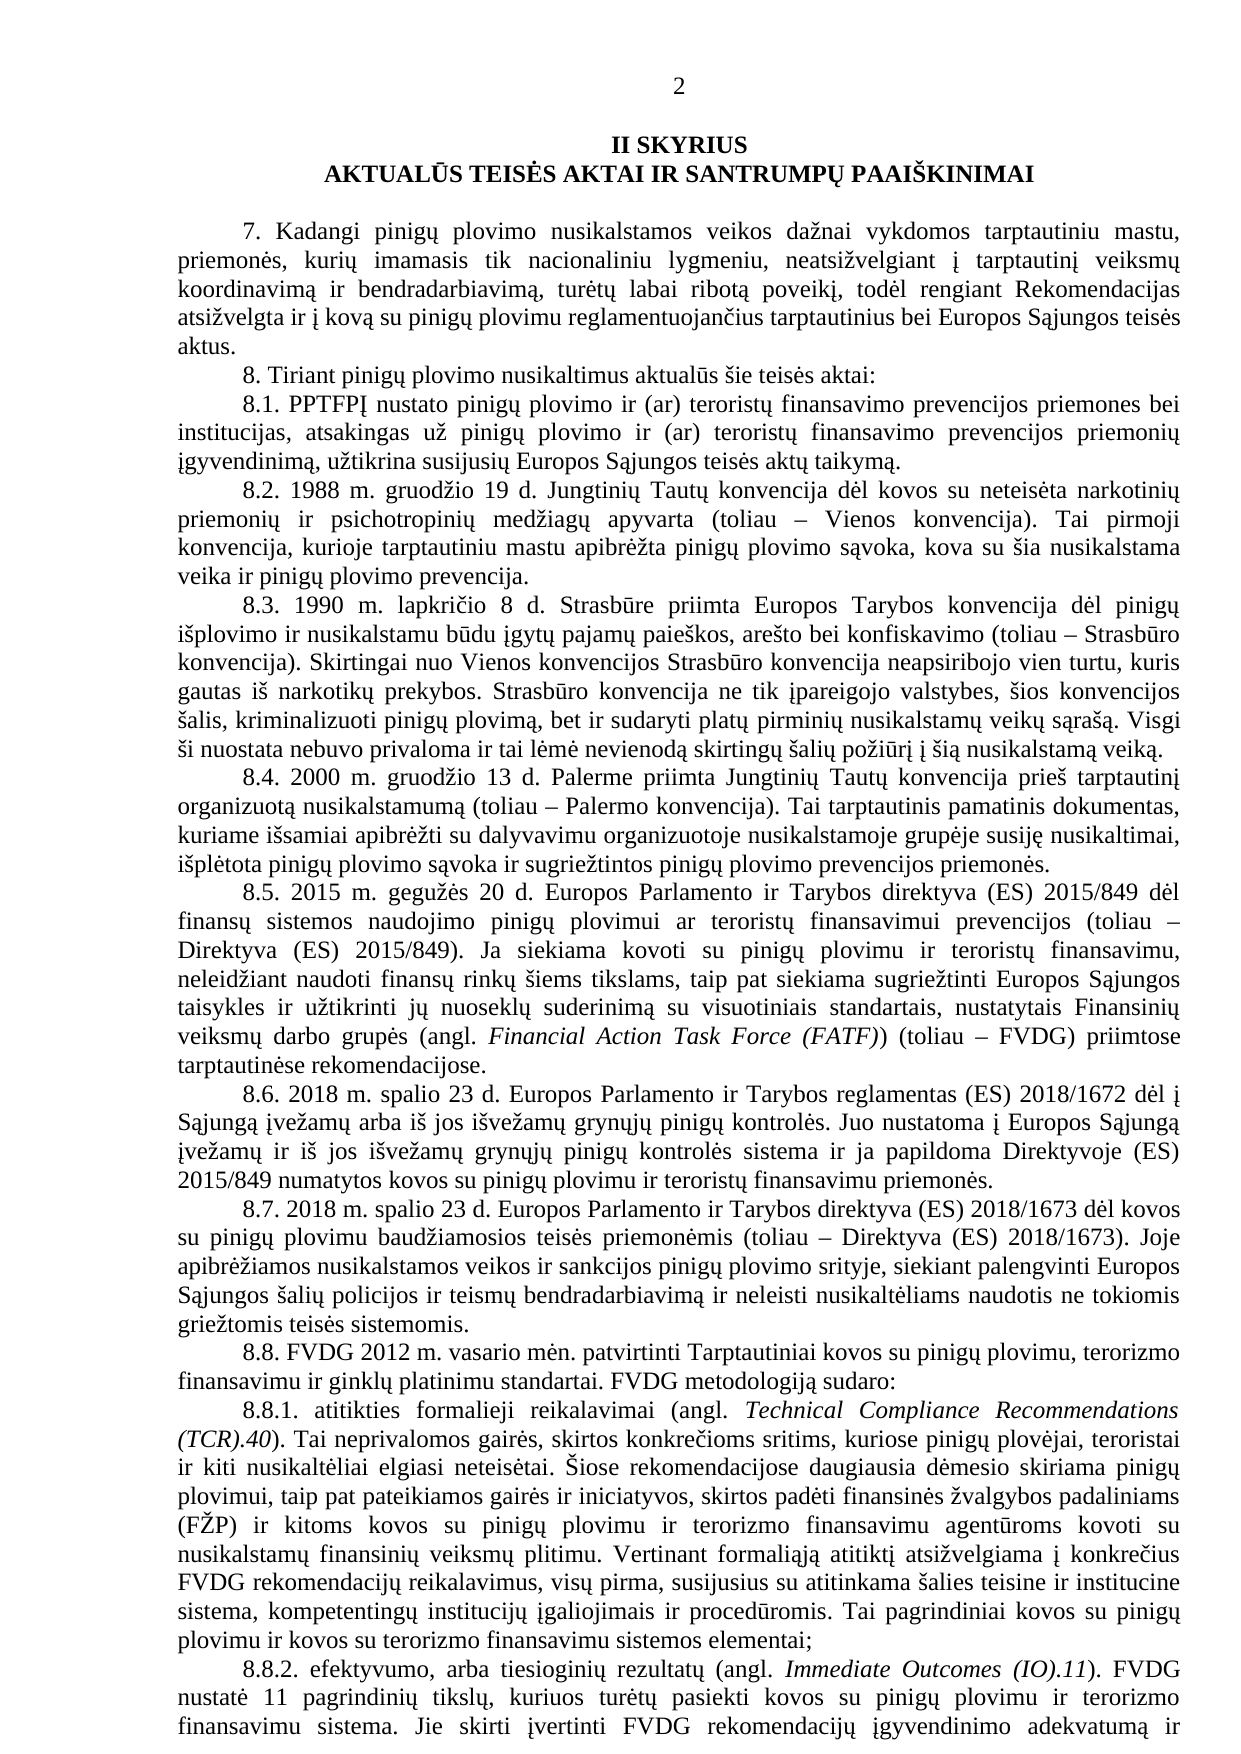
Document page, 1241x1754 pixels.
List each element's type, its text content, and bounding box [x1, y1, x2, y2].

text 8.3. 1990 m. lapkričio 8 d. Strasbūre priimta Europos Tarybos konvencija dėl pinigų išplovimo ir nusikalstamu būdu įgytų pajamų paieškos, arešto bei konfiskavimo (toliau – Strasbūro konvencija). Skirtingai nuo Vienos konvencijos Strasbūro konvencija neapsiribojo vien turtu, kuris gautas iš narkotikų prekybos. Strasbūro konvencija ne tik įpareigojo valstybes, šios konvencijos šalis, kriminalizuoti pinigų plovimą, bet ir sudaryti platų pirminių nusikalstamų veikų sąrašą. Visgi ši nuostata nebuvo privaloma ir tai lėmė nevienodą skirtingų šalių požiūrį į šią nusikalstamą veiką. [177, 590, 1181, 762]
text 8.2. 1988 m. gruodžio 19 d. Jungtinių Tautų konvencija dėl kovos su neteisėta narkotinių priemonių ir psichotropinių medžiagų apyvarta (toliau – Vienos konvencija). Tai pirmoji konvencija, kurioje tarptautiniu mastu apibrėžta pinigų plovimo sąvoka, kova su šia nusikalstama veika ir pinigų plovimo prevencija. [177, 475, 1181, 590]
text AKTUALŪS TEISĖS AKTAI IR SANTRUMPŲ PAAIŠKINIMAI [177, 159, 1181, 187]
text 8.5. 2015 m. gegužės 20 d. Europos Parlamento ir Tarybos direktyva (ES) 2015/849 dėl finansų sistemos naudojimo pinigų plovimui ar teroristų finansavimui prevencijos (toliau – Direktyva (ES) 2015/849). Ja siekiama kovoti su pinigų plovimu ir teroristų finansavimu, neleidžiant naudoti finansų rinkų šiems tikslams, taip pat siekiama sugriežtinti Europos Sąjungos taisykles ir užtikrinti jų nuoseklų suderinimą su visuotiniais standartais, nustatytais Finansinių veiksmų darbo grupės (angl. Financial Action Task Force (FATF)) (toliau – FVDG) priimtose tarptautinėse rekomendacijose. [177, 877, 1181, 1079]
text 8.8. FVDG 2012 m. vasario mėn. patvirtinti Tarptautiniai kovos su pinigų plovimu, terorizmo finansavimu ir ginklų platinimu standartai. FVDG metodologiją sudaro: [177, 1337, 1181, 1395]
text 7. Kadangi pinigų plovimo nusikalstamos veikos dažnai vykdomos tarptautiniu mastu, priemonės, kurių imamasis tik nacionaliniu lygmeniu, neatsižvelgiant į tarptautinį veiksmų koordinavimą ir bendradarbiavimą, turėtų labai ribotą poveikį, todėl rengiant Rekomendacijas atsižvelgta ir į kovą su pinigų plovimu reglamentuojančius tarptautinius bei Europos Sąjungos teisės aktus. [177, 216, 1181, 360]
text 8.4. 2000 m. gruodžio 13 d. Palerme priimta Jungtinių Tautų konvencija prieš tarptautinį organizuotą nusikalstamumą (toliau – Palermo konvencija). Tai tarptautinis pamatinis dokumentas, kuriame išsamiai apibrėžti su dalyvavimu organizuotoje nusikalstamoje grupėje susiję nusikaltimai, išplėtota pinigų plovimo sąvoka ir sugriežtintos pinigų plovimo prevencijos priemonės. [177, 762, 1181, 877]
text 8.1. PPTFPĮ nustato pinigų plovimo ir (ar) teroristų finansavimo prevencijos priemones bei institucijas, atsakingas už pinigų plovimo ir (ar) teroristų finansavimo prevencijos priemonių įgyvendinimą, užtikrina susijusių Europos Sąjungos teisės aktų taikymą. [177, 389, 1181, 475]
text 8.8.2. efektyvumo, arba tiesioginių rezultatų (angl. Immediate Outcomes (IO).11). FVDG nustatė 11 pagrindinių tikslų, kuriuos turėtų pasiekti kovos su pinigų plovimu ir terorizmo finansavimu sistema. Jie skirti įvertinti FVDG rekomendacijų įgyvendinimo adekvatumą ir [177, 1654, 1181, 1740]
text 8.8.1. atitikties formalieji reikalavimai (angl. Technical Compliance Recommendations (TCR).40). Tai neprivalomos gairės, skirtos konkrečioms sritims, kuriose pinigų plovėjai, teroristai ir kiti nusikaltėliai elgiasi neteisėtai. Šiose rekomendacijose daugiausia dėmesio skiriama pinigų plovimui, taip pat pateikiamos gairės ir iniciatyvos, skirtos padėti finansinės žvalgybos padaliniams (FŽP) ir kitoms kovos su pinigų plovimu ir terorizmo finansavimu agentūroms kovoti su nusikalstamų finansinių veiksmų plitimu. Vertinant formaliąją atitiktį atsižvelgiama į konkrečius FVDG rekomendacijų reikalavimus, visų pirma, susijusius su atitinkama šalies teisine ir institucine sistema, kompetentingų institucijų įgaliojimais ir procedūromis. Tai pagrindiniai kovos su pinigų plovimu ir kovos su terorizmo finansavimu sistemos elementai; [177, 1395, 1181, 1654]
text 8. Tiriant pinigų plovimo nusikaltimus aktualūs šie teisės aktai: [177, 360, 1181, 389]
text 8.6. 2018 m. spalio 23 d. Europos Parlamento ir Tarybos reglamentas (ES) 2018/1672 dėl į Sąjungą įvežamų arba iš jos išvežamų grynųjų pinigų kontrolės. Juo nustatoma į Europos Sąjungą įvežamų ir iš jos išvežamų grynųjų pinigų kontrolės sistema ir ja papildoma Direktyvoje (ES) 2015/849 numatytos kovos su pinigų plovimu ir teroristų finansavimu priemonės. [177, 1079, 1181, 1194]
text 8.7. 2018 m. spalio 23 d. Europos Parlamento ir Tarybos direktyva (ES) 2018/1673 dėl kovos su pinigų plovimu baudžiamosios teisės priemonėmis (toliau – Direktyva (ES) 2018/1673). Joje apibrėžiamos nusikalstamos veikos ir sankcijos pinigų plovimo srityje, siekiant palengvinti Europos Sąjungos šalių policijos ir teismų bendradarbiavimą ir neleisti nusikaltėliams naudotis ne tokiomis griežtomis teisės sistemomis. [177, 1194, 1181, 1337]
text II SKYRIUS [177, 130, 1181, 159]
